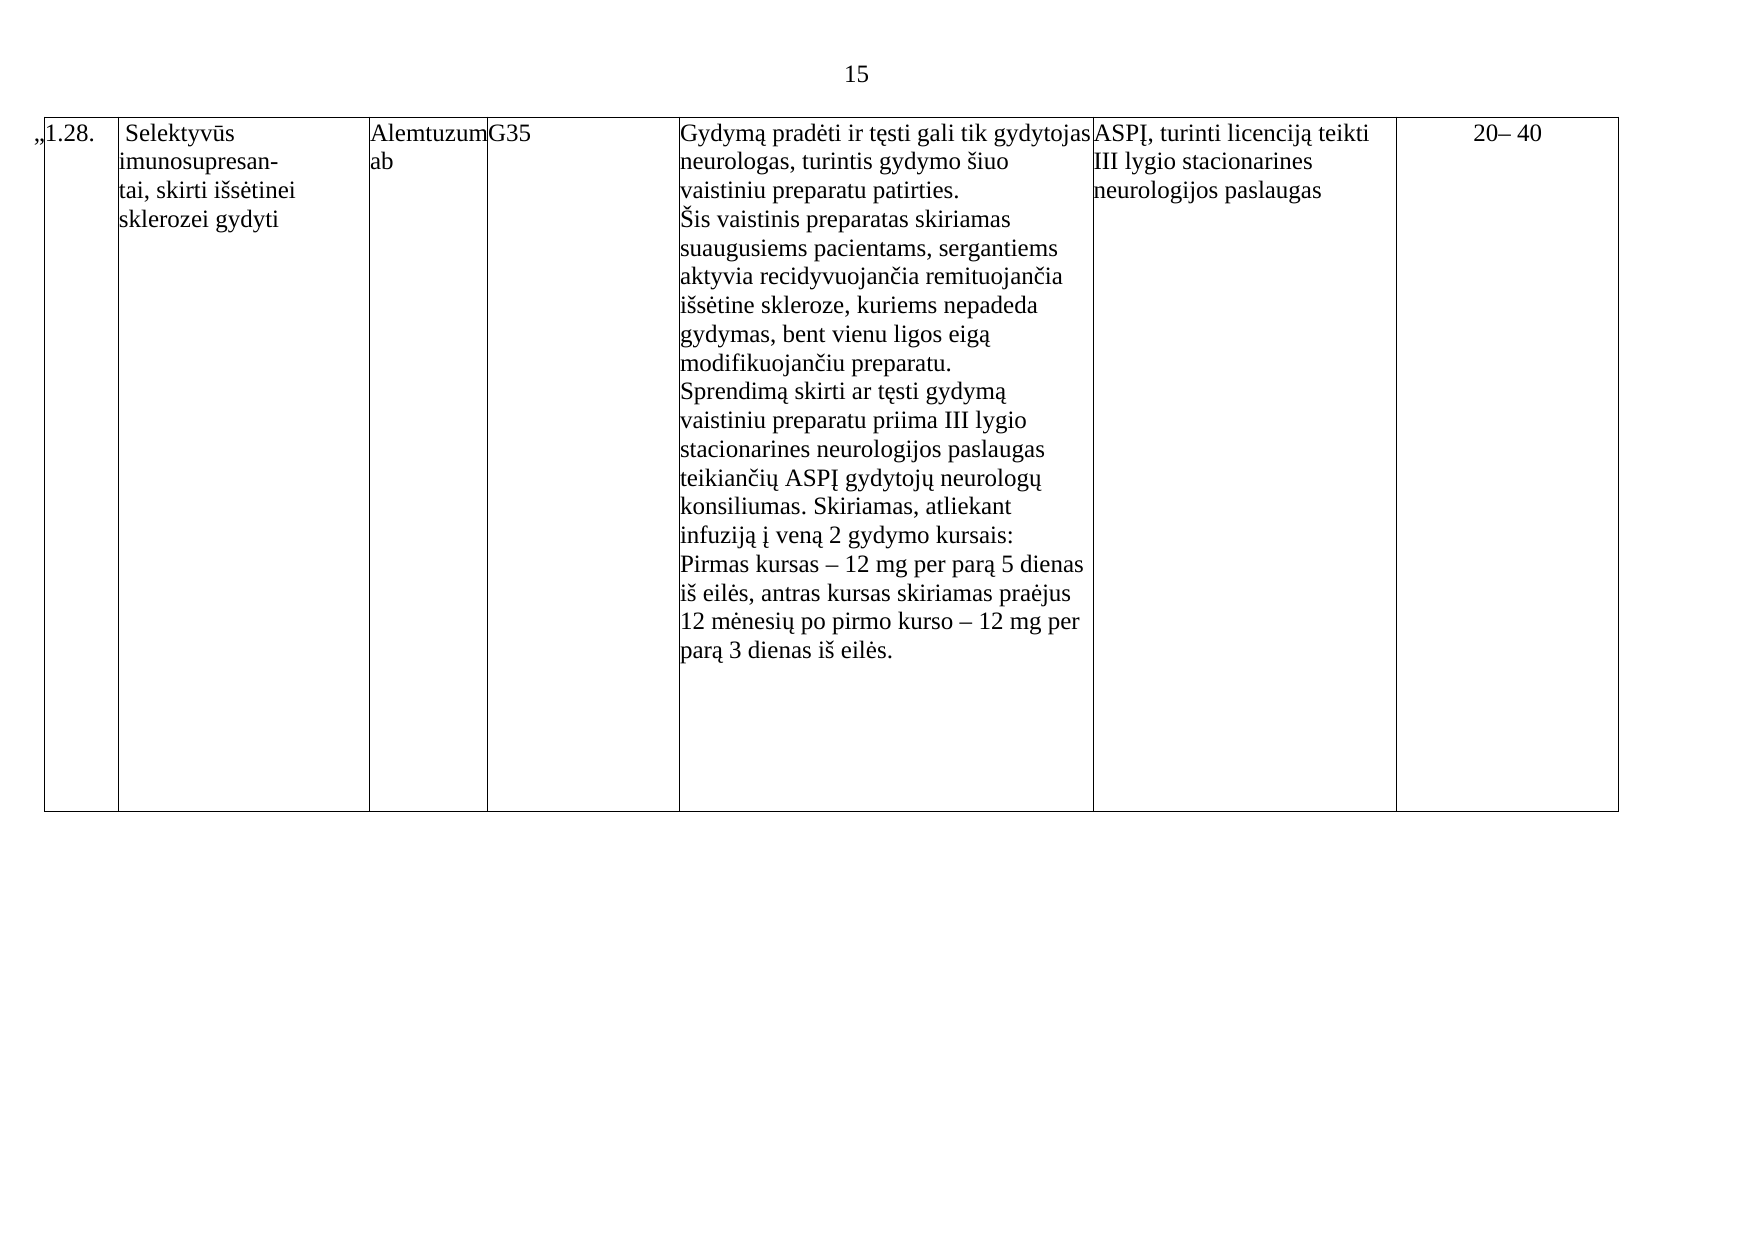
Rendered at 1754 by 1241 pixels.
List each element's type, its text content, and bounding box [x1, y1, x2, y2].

table_cell ASPĮ, turinti licenciją teikti III lygio stacionarines neurologijos paslaugas [1094, 118, 1396, 811]
table_cell Alemtuzumab [370, 118, 487, 811]
table_cell „1.28. [45, 118, 118, 811]
table_cell 20– 40 [1397, 118, 1618, 811]
table_cell [1619, 117, 1625, 811]
table_cell G35 [488, 118, 679, 811]
table_cell Selektyvūs imunosupresan- tai, skirti išsėtinei sklerozei gydyti [119, 118, 369, 811]
table_cell Gydymą pradėti ir tęsti gali tik gydytojas neurologas, turintis gydymo šiuo vaistiniu preparatu patirties. Šis vaistinis preparatas skiriamas suaugusiems pacientams, sergantiems aktyvia recidyvuojančia remituojančia išsėtine skleroze, kuriems nepadeda gydymas, bent vienu ligos eigą modifikuojančiu preparatu. Sprendimą skirti ar tęsti gydymą vaistiniu preparatu priima III lygio stacionarines neurologijos paslaugas teikiančių ASPĮ gydytojų neurologų konsiliumas. Skiriamas, atliekant infuziją į veną 2 gydymo kursais: Pirmas kursas – 12 mg per parą 5 dienas iš eilės, antras kursas skiriamas praėjus 12 mėnesių po pirmo kurso – 12 mg per parą 3 dienas iš eilės. [680, 118, 1093, 811]
